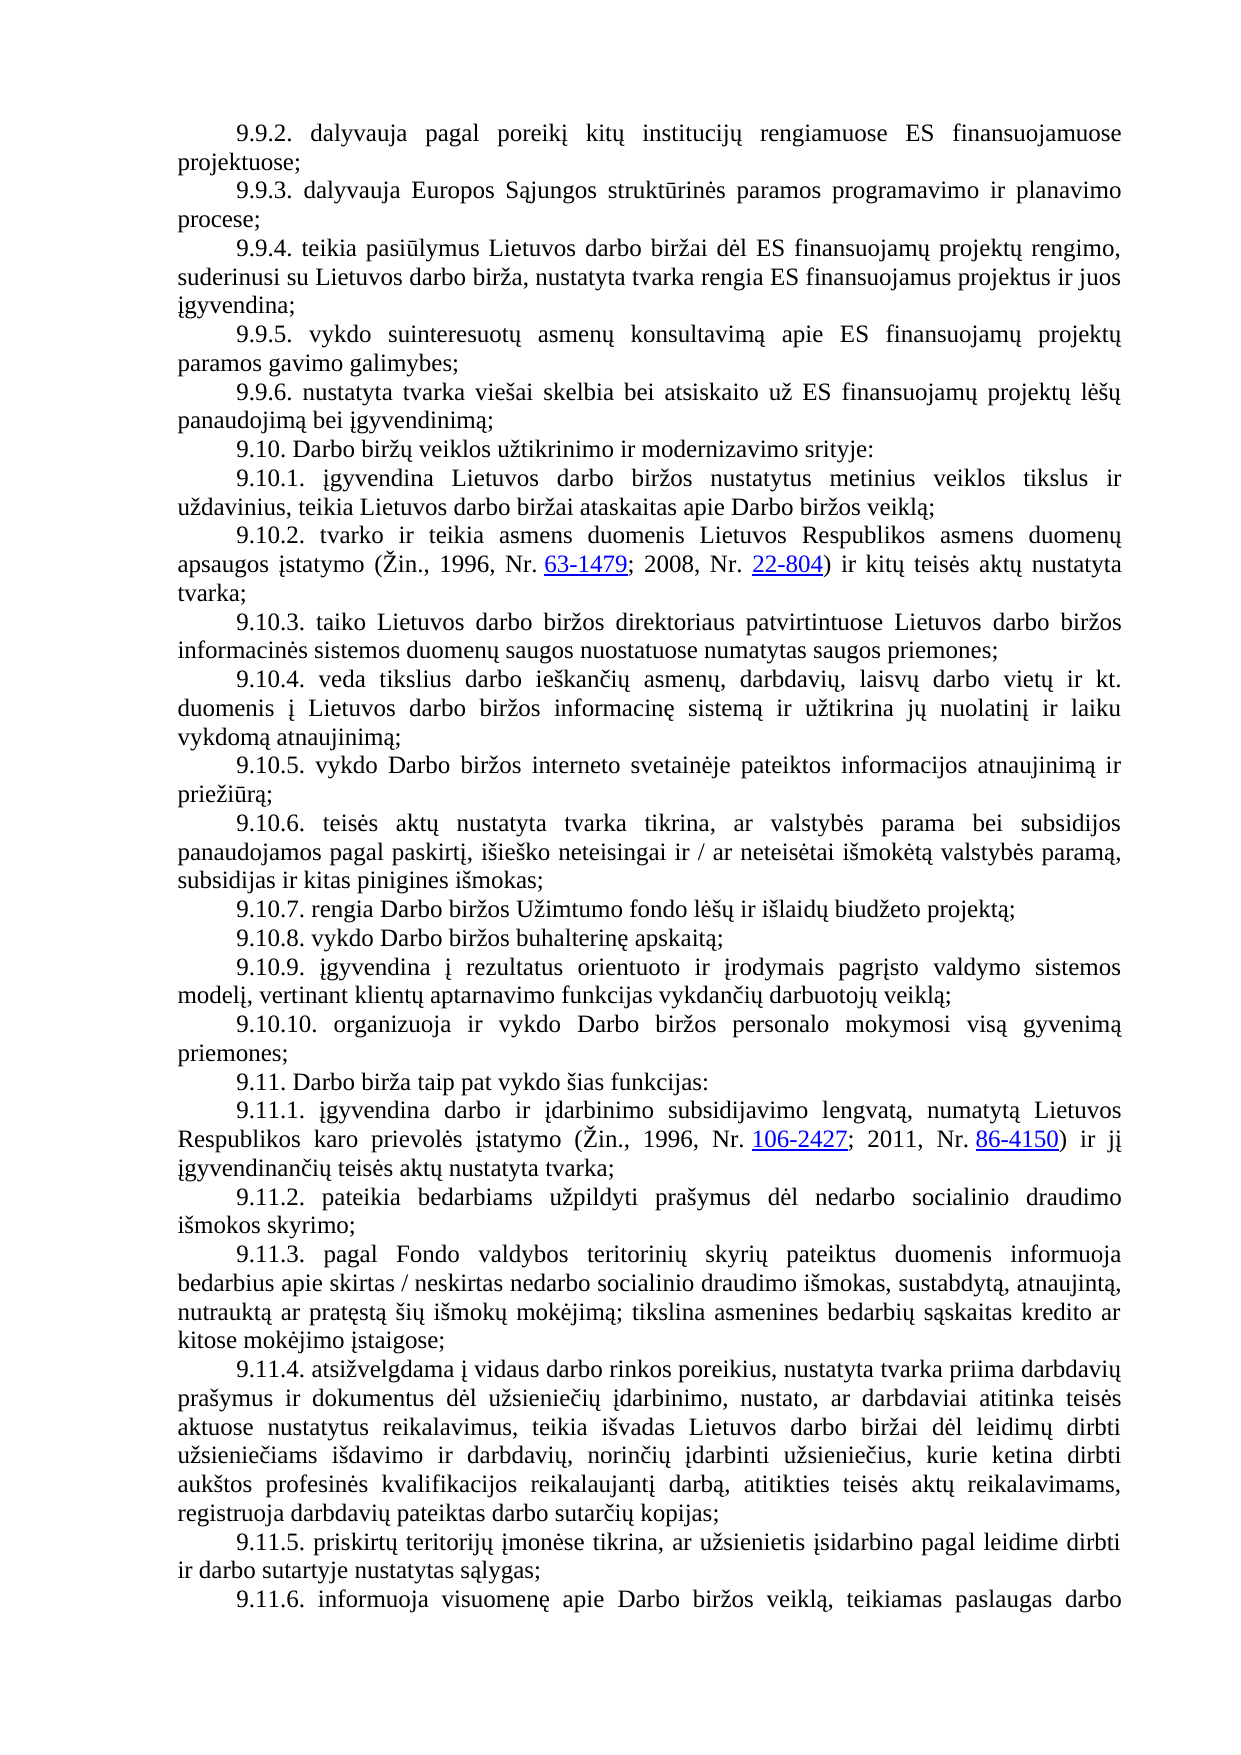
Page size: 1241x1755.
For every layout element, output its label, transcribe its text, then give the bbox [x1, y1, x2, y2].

text 9.9.5. vykdo suinteresuotų asmenų konsultavimą apie ES finansuojamų projektų paramos gavimo galimybes; [177, 319, 1122, 377]
text 9.10.2. tvarko ir teikia asmens duomenis Lietuvos Respublikos asmens duomenų apsaugos įstatymo (Žin., 1996, Nr. 63-1479; 2008, Nr. 22-804) ir kitų teisės aktų nustatyta tvarka; [177, 521, 1122, 607]
text 9.9.3. dalyvauja Europos Sąjungos struktūrinės paramos programavimo ir planavimo procese; [177, 176, 1122, 233]
text 9.11.3. pagal Fondo valdybos teritorinių skyrių pateiktus duomenis informuoja bedarbius apie skirtas / neskirtas nedarbo socialinio draudimo išmokas, sustabdytą, atnaujintą, nutrauktą ar pratęstą šių išmokų mokėjimą; tikslina asmenines bedarbių sąskaitas kredito ar kitose mokėjimo įstaigose; [177, 1239, 1122, 1354]
text 9.11.6. informuoja visuomenę apie darbo biržos veiklą, teikiamas paslaugas darbo [177, 1584, 1122, 1613]
text 9.10.7. rengia Darbo biržos Užimtumo fondo lėšų ir išlaidų biudžeto projektą; [177, 894, 1122, 923]
text 9.10.10. organizuoja ir vykdo Darbo biržos personalo mokymosi visą gyvenimą priemones; [177, 1009, 1122, 1067]
text 9.10.6. teisės aktų nustatyta tvarka tikrina, ar valstybės parama bei subsidijos panaudojamos pagal paskirtį, išieško neteisingai ir / ar neteisėtai išmokėtą valstybės paramą, subsidijas ir kitas pinigines išmokas; [177, 808, 1122, 894]
text 9.9.6. nustatyta tvarka viešai skelbia bei atsiskaito už ES finansuojamų projektų lėšų panaudojimą bei įgyvendinimą; [177, 377, 1122, 434]
text 9.10.8. vykdo Darbo biržos buhalterinę apskaitą; [177, 923, 1122, 952]
text 9.10.9. įgyvendina į rezultatus orientuoto ir įrodymais pagrįsto valdymo sistemos modelį, vertinant klientų aptarnavimo funkcijas vykdančių darbuotojų veiklą; [177, 952, 1122, 1009]
text 9.11.5. priskirtų teritorijų įmonėse tikrina, ar užsienietis įsidarbino pagal leidime dirbti ir darbo sutartyje nustatytas sąlygas; [177, 1527, 1122, 1584]
text 9.10.3. taiko Lietuvos darbo biržos direktoriaus patvirtintuose Lietuvos darbo biržos informacinės sistemos duomenų saugos nuostatuose numatytas saugos priemones; [177, 607, 1122, 664]
text 9.10.4. veda tikslius darbo ieškančių asmenų, darbdavių, laisvų darbo vietų ir kt. duomenis į Lietuvos darbo biržos informacinę sistemą ir užtikrina jų nuolatinį ir laiku vykdomą atnaujinimą; [177, 664, 1122, 751]
text 9.10. Darbo biržų veiklos užtikrinimo ir modernizavimo srityje: [177, 434, 1122, 463]
text 9.9.2. dalyvauja pagal poreikį kitų institucijų rengiamuose ES finansuojamuose projektuose; [177, 118, 1122, 176]
text 9.10.1. įgyvendina Lietuvos darbo biržos nustatytus metinius veiklos tikslus ir uždavinius, teikia Lietuvos darbo biržai ataskaitas apie Darbo biržos veiklą; [177, 463, 1122, 521]
text 9.11.1. įgyvendina darbo ir įdarbinimo subsidijavimo lengvatą, numatytą Lietuvos Respublikos karo prievolės įstatymo (Žin., 1996, Nr. 106-2427; 2011, Nr. 86-4150) ir jį įgyvendinančių teisės aktų nustatyta tvarka; [177, 1096, 1122, 1182]
text 9.11.2. pateikia bedarbiams užpildyti prašymus dėl nedarbo socialinio draudimo išmokos skyrimo; [177, 1182, 1122, 1239]
text 9.10.5. vykdo Darbo biržos interneto svetainėje pateiktos informacijos atnaujinimą ir priežiūrą; [177, 751, 1122, 808]
text 9.11.4. atsižvelgdama į vidaus darbo rinkos poreikius, nustatyta tvarka priima darbdavių prašymus ir dokumentus dėl užsieniečių įdarbinimo, nustato, ar darbdaviai atitinka teisės aktuose nustatytus reikalavimus, teikia išvadas Lietuvos darbo biržai dėl leidimų dirbti užsieniečiams išdavimo ir darbdavių, norinčių įdarbinti užsieniečius, kurie ketina dirbti aukštos profesinės kvalifikacijos reikalaujantį darbą, atitikties teisės aktų reikalavimams, registruoja darbdavių pateiktas darbo sutarčių kopijas; [177, 1354, 1122, 1527]
text 9.9.4. teikia pasiūlymus Lietuvos darbo biržai dėl ES finansuojamų projektų rengimo, suderinusi su Lietuvos darbo birža, nustatyta tvarka rengia ES finansuojamus projektus ir juos įgyvendina; [177, 233, 1122, 319]
text 9.11. Darbo birža taip pat vykdo šias funkcijas: [177, 1067, 1122, 1096]
